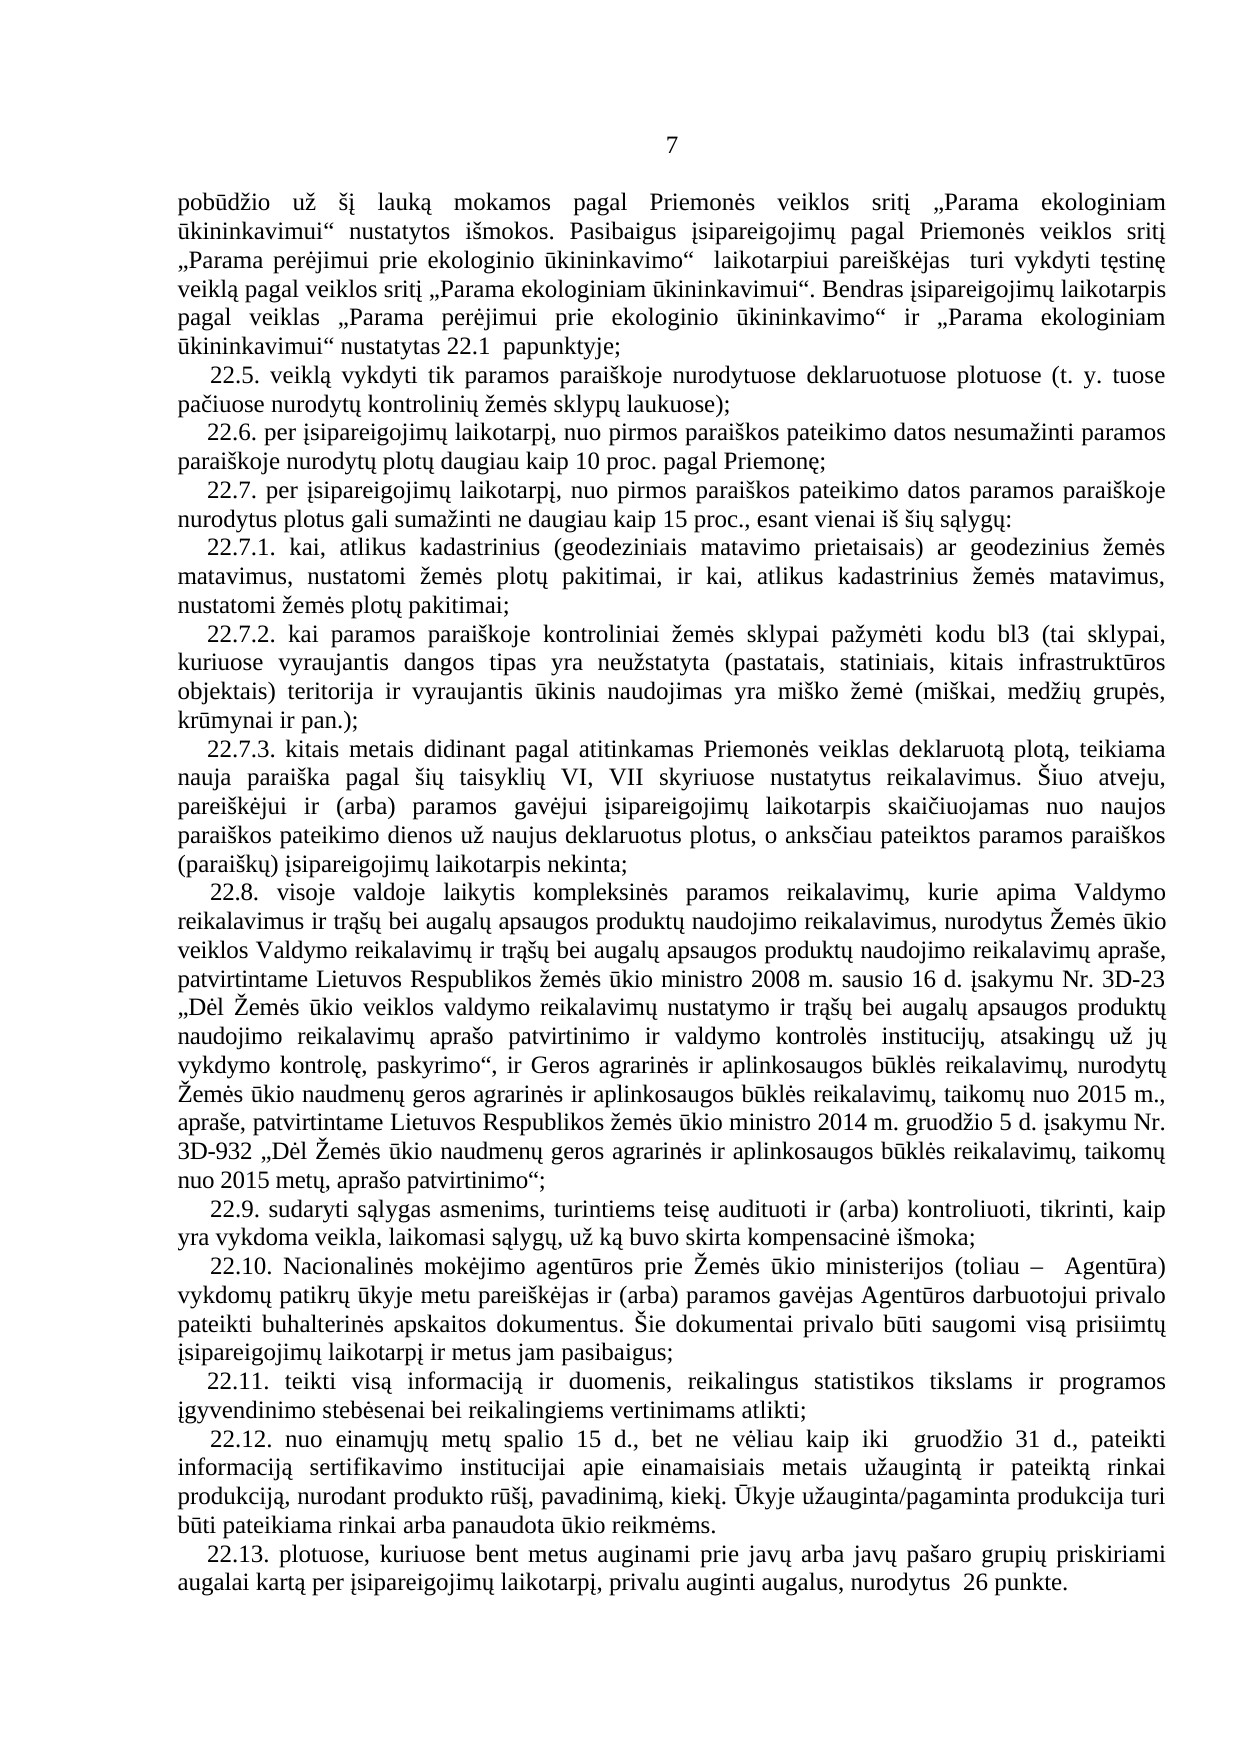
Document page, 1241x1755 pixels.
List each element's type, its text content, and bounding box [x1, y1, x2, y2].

text pobūdžio už šį lauką mokamos pagal Priemonės veiklos sritį „Parama ekologiniam ūkininkavimui“ nustatytos išmokos. Pasibaigus įsipareigojimų pagal Priemonės veiklos sritį „Parama perėjimui prie ekologinio ūkininkavimo“ laikotarpiui pareiškėjas turi vykdyti tęstinę veiklą pagal veiklos sritį „Parama ekologiniam ūkininkavimui“. Bendras įsipareigojimų laikotarpis pagal veiklas „Parama perėjimui prie ekologinio ūkininkavimo“ ir „Parama ekologiniam ūkininkavimui“ nustatytas 22.1 papunktyje; [177, 187, 1167, 360]
text 22.8. visoje valdoje laikytis kompleksinės paramos reikalavimų, kurie apima Valdymo reikalavimus ir trąšų bei augalų apsaugos produktų naudojimo reikalavimus, nurodytus Žemės ūkio veiklos Valdymo reikalavimų ir trąšų bei augalų apsaugos produktų naudojimo reikalavimų apraše, patvirtintame Lietuvos Respublikos žemės ūkio ministro 2008 m. sausio 16 d. įsakymu Nr. 3D-23 „Dėl Žemės ūkio veiklos valdymo reikalavimų nustatymo ir trąšų bei augalų apsaugos produktų naudojimo reikalavimų aprašo patvirtinimo ir valdymo kontrolės institucijų, atsakingų už jų vykdymo kontrolę, paskyrimo“, ir Geros agrarinės ir aplinkosaugos būklės reikalavimų, nurodytų Žemės ūkio naudmenų geros agrarinės ir aplinkosaugos būklės reikalavimų, taikomų nuo 2015 m., apraše, patvirtintame Lietuvos Respublikos žemės ūkio ministro 2014 m. gruodžio 5 d. įsakymu Nr. 3D-932 „Dėl Žemės ūkio naudmenų geros agrarinės ir aplinkosaugos būklės reikalavimų, taikomų nuo 2015 metų, aprašo patvirtinimo“; [177, 877, 1167, 1194]
text 22.10. Nacionalinės mokėjimo agentūros prie Žemės ūkio ministerijos (toliau – Agentūra) vykdomų patikrų ūkyje metu pareiškėjas ir (arba) paramos gavėjas Agentūros darbuotojui privalo pateikti buhalterinės apskaitos dokumentus. Šie dokumentai privalo būti saugomi visą prisiimtų įsipareigojimų laikotarpį ir metus jam pasibaigus; [177, 1251, 1167, 1366]
text 22.7. per įsipareigojimų laikotarpį, nuo pirmos paraiškos pateikimo datos paramos paraiškoje nurodytus plotus gali sumažinti ne daugiau kaip 15 proc., esant vienai iš šių sąlygų: [177, 475, 1167, 532]
text 22.11. teikti visą informaciją ir duomenis, reikalingus statistikos tikslams ir programos įgyvendinimo stebėsenai bei reikalingiems vertinimams atlikti; [177, 1366, 1167, 1424]
text 22.9. sudaryti sąlygas asmenims, turintiems teisę audituoti ir (arba) kontroliuoti, tikrinti, kaip yra vykdoma veikla, laikomasi sąlygų, už ką buvo skirta kompensacinė išmoka; [177, 1194, 1167, 1251]
text 22.7.3. kitais metais didinant pagal atitinkamas Priemonės veiklas deklaruotą plotą, teikiama nauja paraiška pagal šių taisyklių VI, VII skyriuose nustatytus reikalavimus. Šiuo atveju, pareiškėjui ir (arba) paramos gavėjui įsipareigojimų laikotarpis skaičiuojamas nuo naujos paraiškos pateikimo dienos už naujus deklaruotus plotus, o anksčiau pateiktos paramos paraiškos (paraiškų) įsipareigojimų laikotarpis nekinta; [177, 734, 1167, 877]
text 22.6. per įsipareigojimų laikotarpį, nuo pirmos paraiškos pateikimo datos nesumažinti paramos paraiškoje nurodytų plotų daugiau kaip 10 proc. pagal Priemonę; [177, 417, 1167, 475]
text 22.7.2. kai paramos paraiškoje kontroliniai žemės sklypai pažymėti kodu bl3 (tai sklypai, kuriuose vyraujantis dangos tipas yra neužstatyta (pastatais, statiniais, kitais infrastruktūros objektais) teritorija ir vyraujantis ūkinis naudojimas yra miško žemė (miškai, medžių grupės, krūmynai ir pan.); [177, 619, 1167, 734]
text 22.7.1. kai, atlikus kadastrinius (geodeziniais matavimo prietaisais) ar geodezinius žemės matavimus, nustatomi žemės plotų pakitimai, ir kai, atlikus kadastrinius žemės matavimus, nustatomi žemės plotų pakitimai; [177, 532, 1167, 619]
text 22.13. plotuose, kuriuose bent metus auginami prie javų arba javų pašaro grupių priskiriami augalai kartą per įsipareigojimų laikotarpį, privalu auginti augalus, nurodytus 26 punkte. [177, 1539, 1167, 1596]
text 22.5. veiklą vykdyti tik paramos paraiškoje nurodytuose deklaruotuose plotuose (t. y. tuose pačiuose nurodytų kontrolinių žemės sklypų laukuose); [177, 360, 1167, 417]
text 22.12. nuo einamųjų metų spalio 15 d., bet ne vėliau kaip iki gruodžio 31 d., pateikti informaciją sertifikavimo institucijai apie einamaisiais metais užaugintą ir pateiktą rinkai produkciją, nurodant produkto rūšį, pavadinimą, kiekį. Ūkyje užauginta/pagaminta produkcija turi būti pateikiama rinkai arba panaudota ūkio reikmėms. [177, 1424, 1167, 1539]
